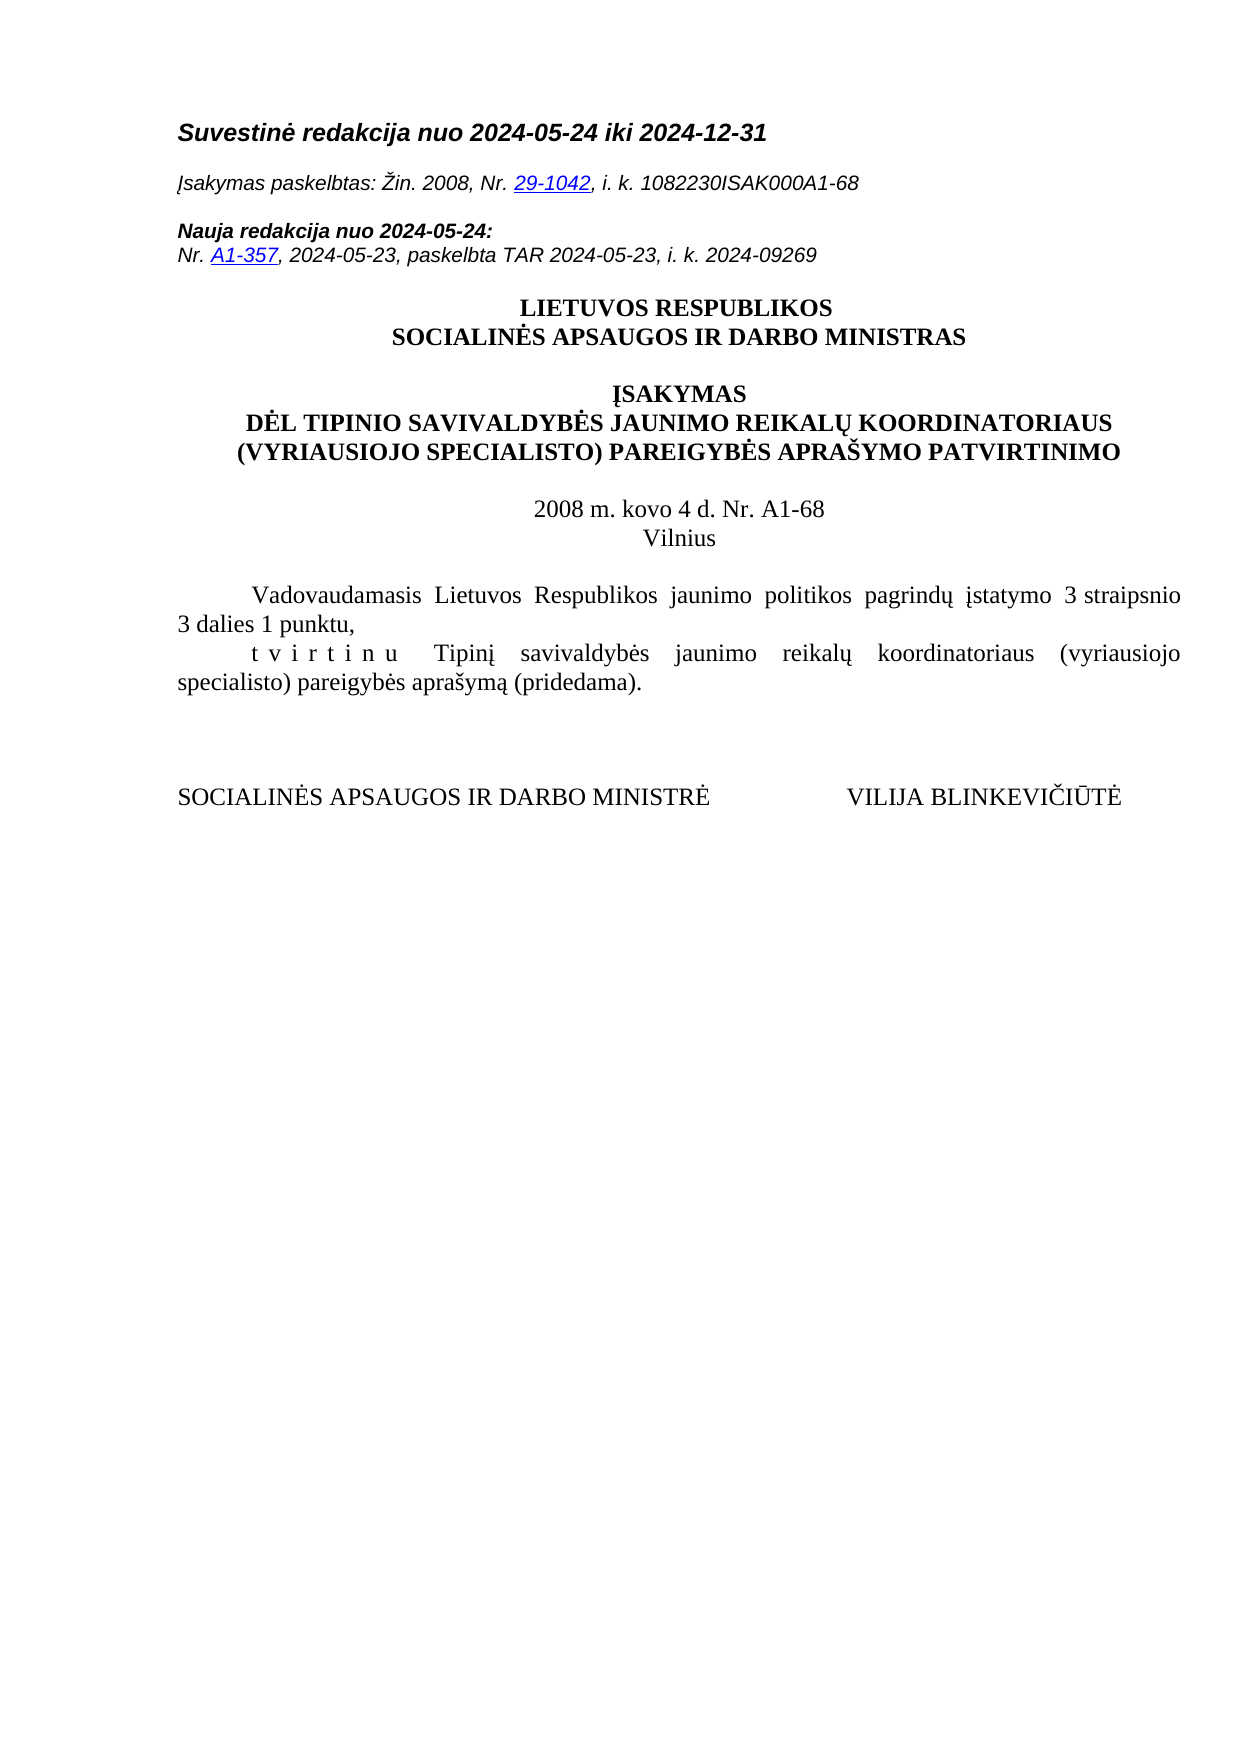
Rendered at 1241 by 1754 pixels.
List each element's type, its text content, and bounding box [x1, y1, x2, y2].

text tvirtinu Tipinį savivaldybės jaunimo reikalų koordinatoriaus (vyriausiojo specialisto) pareigybės aprašymą (pridedama). [177, 638, 1181, 696]
text Įsakymas paskelbtas: Žin. 2008, Nr. 29-1042, i. k. 1082230ISAK000A1-68 [177, 171, 1181, 195]
text Nauja redakcija nuo 2024-05-24: [177, 219, 1181, 243]
text Suvestinė redakcija nuo 2024-05-24 iki 2024-12-31 [177, 118, 1181, 147]
text DĖL TIPINIO SAVIVALDYBĖS JAUNIMO REIKALŲ KOORDINATORIAUS (VYRIAUSIOJO SPECIALISTO) PAREIGYBĖS APRAŠYMO PATVIRTINIMO [177, 408, 1181, 466]
text ĮSAKYMAS [177, 379, 1181, 408]
text SOCIALINĖS APSAUGOS IR DARBO MINISTRAS [177, 322, 1181, 351]
text SOCIALINĖS APSAUGOS IR DARBO MINISTRĖ VILIJA BLINKEVIČIŪTĖ [177, 782, 1181, 811]
text Nr. A1-357, 2024-05-23, paskelbta TAR 2024-05-23, i. k. 2024-09269 [177, 243, 1181, 267]
text LIETUVOS RESPUBLIKOS [177, 293, 1181, 322]
text 2008 m. kovo 4 d. Nr. A1-68 Vilnius [177, 494, 1181, 552]
text Vadovaudamasis Lietuvos Respublikos jaunimo politikos pagrindų įstatymo 3 straipsnio 3 dalies 1 punktu, [177, 581, 1181, 638]
